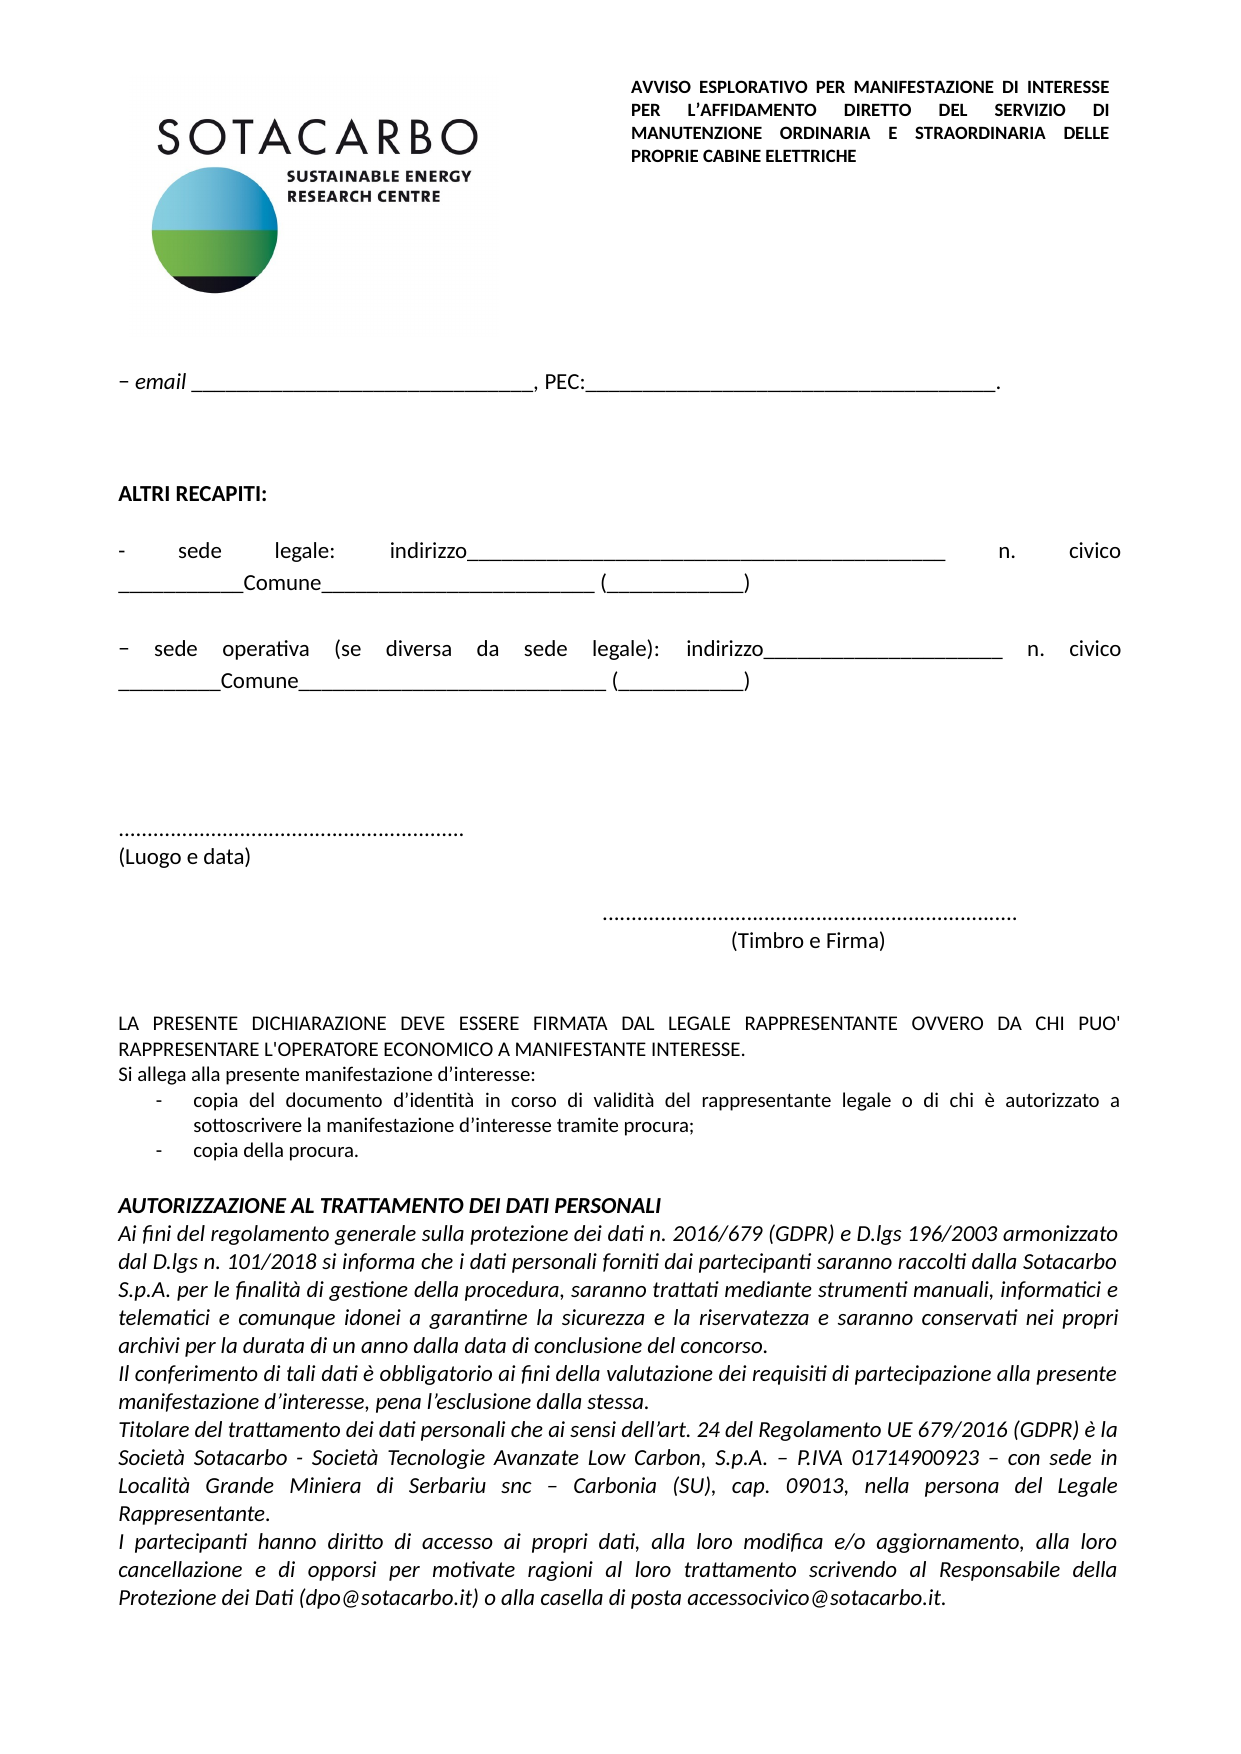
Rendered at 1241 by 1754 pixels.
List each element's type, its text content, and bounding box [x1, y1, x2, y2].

text ............................................................ [118, 814, 1122, 842]
list copia della procura. [156, 1138, 1122, 1163]
text AUTORIZZAZIONE AL TRATTAMENTO DEI DATI PERSONALI [118, 1191, 1122, 1219]
text Ai fini del regolamento generale sulla protezione dei dati n. 2016/679 (GDPR) e D.lgs 196/2003 armonizzato dal D.lgs n. 101/2018 si informa che i dati personali forniti dai partecipanti saranno raccolti dalla Sotacarbo S.p.A. per le finalità di gestione della procedura, saranno trattati mediante strumenti manuali, informatici e telematici e comunque idonei a garantirne la sicurezza e la riservatezza e saranno conservati nei propri archivi per la durata di un anno dalla data di conclusione del concorso. [118, 1219, 1122, 1359]
text - sede legale: indirizzo__________________________________________ n. civico ___________Comune________________________ (____________) [118, 535, 1122, 596]
list copia del documento d’identità in corso di validità del rappresentante legale o di chi è autorizzato a sottoscrivere la manifestazione d’interesse tramite procura; [156, 1087, 1122, 1138]
text (Timbro e Firma) [118, 927, 1122, 954]
text LA PRESENTE DICHIARAZIONE DEVE ESSERE FIRMATA DAL LEGALE RAPPRESENTANTE OVVERO DA CHI PUO' RAPPRESENTARE L'OPERATORE ECONOMICO A MANIFESTANTE INTERESSE. [118, 1011, 1122, 1061]
text − email ______________________________, PEC:____________________________________. [118, 367, 1122, 395]
text ........................................................................ [118, 898, 1122, 927]
text Titolare del trattamento dei dati personali che ai sensi dell’art. 24 del Regolamento UE 679/2016 (GDPR) è la Società Sotacarbo - Società Tecnologie Avanzate Low Carbon, S.p.A. – P.IVA 01714900923 – con sede in Località Grande Miniera di Serbariu snc – Carbonia (SU), cap. 09013, nella persona del Legale Rappresentante. [118, 1415, 1122, 1527]
text I partecipanti hanno diritto di accesso ai propri dati, alla loro modifica e/o aggiornamento, alla loro cancellazione e di opporsi per motivate ragioni al loro trattamento scrivendo al Responsabile della Protezione dei Dati (dpo@sotacarbo.it) o alla casella di posta accessocivico@sotacarbo.it. [118, 1527, 1122, 1611]
text Il conferimento di tali dati è obbligatorio ai fini della valutazione dei requisiti di partecipazione alla presente manifestazione d’interesse, pena l’esclusione dalla stessa. [118, 1359, 1122, 1415]
text − sede operativa (se diversa da sede legale): indirizzo_____________________ n. civico _________Comune___________________________ (___________) [118, 633, 1122, 694]
text Si allega alla presente manifestazione d’interesse: [118, 1061, 1122, 1087]
text ALTRI RECAPITI: [118, 479, 1122, 507]
text (Luogo e data) [118, 842, 1122, 871]
